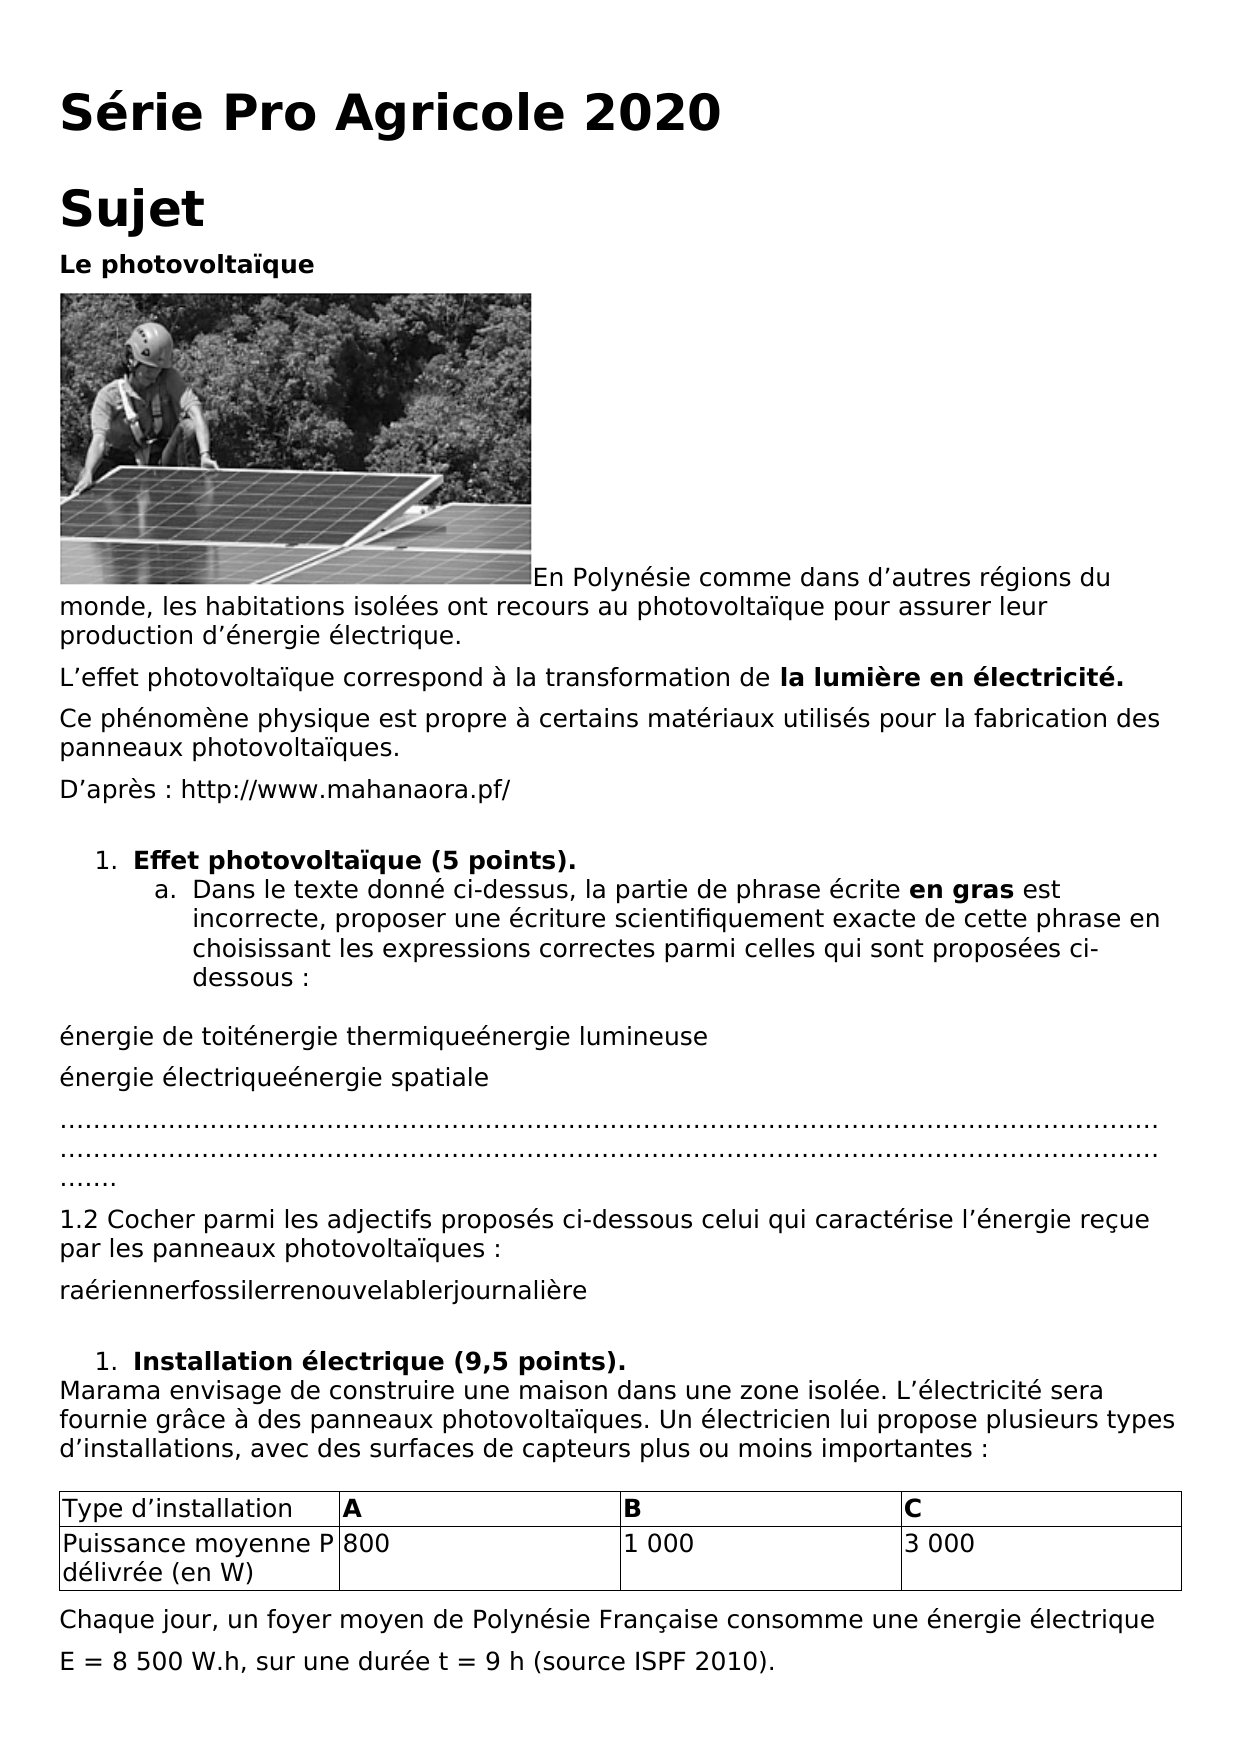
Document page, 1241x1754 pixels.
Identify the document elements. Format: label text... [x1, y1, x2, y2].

text Chaque jour, un foyer moyen de Polynésie Française consomme une énergie électrique [59, 1605, 1181, 1634]
table_cell Puissance moyenne P délivrée (en W) [60, 1527, 339, 1590]
table_cell 800 [340, 1527, 620, 1590]
text Marama envisage de construire une maison dans une zone isolée. L’électricité sera fournie grâce à des panneaux photovoltaïques. Un électricien lui propose plusieurs types d’installations, avec des surfaces de capteurs plus ou moins importantes : [59, 1376, 1181, 1464]
text 1.2 Cocher parmi les adjectifs proposés ci-dessous celui qui caractérise l’énergie reçue par les panneaux photovoltaïques : [59, 1205, 1181, 1263]
text ………………………………………………………………………………………………………………………………………………………………………………………………………………………………………………. [59, 1105, 1181, 1192]
list Dans le texte donné ci-dessus, la partie de phrase écrite en gras est incorrecte, proposer une écriture scientifiquement exacte de cette phrase en choisissant les expressions correctes parmi celles qui sont proposées ci-dessous : [177, 876, 1181, 992]
text énergie électriqueénergie spatiale [59, 1063, 1181, 1092]
subtitle Série Pro Agricole 2020 [59, 84, 1181, 142]
text E = 8 500 W.h, sur une durée t = 9 h (source ISPF 2010). [59, 1647, 1181, 1676]
picture [59, 292, 533, 586]
text raériennerfossilerrenouvelablerjournalière [59, 1276, 1181, 1305]
table_header B [621, 1492, 901, 1526]
text Le photovoltaïque [59, 251, 1181, 280]
text En Polynésie comme dans d’autres régions du monde, les habitations isolées ont recours au photovoltaïque pour assurer leur production d’énergie électrique. [59, 292, 1181, 650]
text D’après : http://www.mahanaora.pf/ [59, 775, 1181, 804]
table_cell 3 000 [902, 1527, 1181, 1590]
table_header A [340, 1492, 620, 1526]
table_header Type d’installation [60, 1492, 339, 1526]
table_cell 1 000 [621, 1527, 901, 1590]
text énergie de toiténergie thermiqueénergie lumineuse [59, 1022, 1181, 1051]
list Effet photovoltaïque (5 points). [118, 846, 1181, 876]
text L’effet photovoltaïque correspond à la transformation de la lumière en électricité. [59, 663, 1181, 692]
text Ce phénomène physique est propre à certains matériaux utilisés pour la fabrication des panneaux photovoltaïques. [59, 704, 1181, 763]
subtitle Sujet [59, 180, 1181, 238]
list Installation électrique (9,5 points). [118, 1347, 1181, 1376]
table_header C [902, 1492, 1181, 1526]
